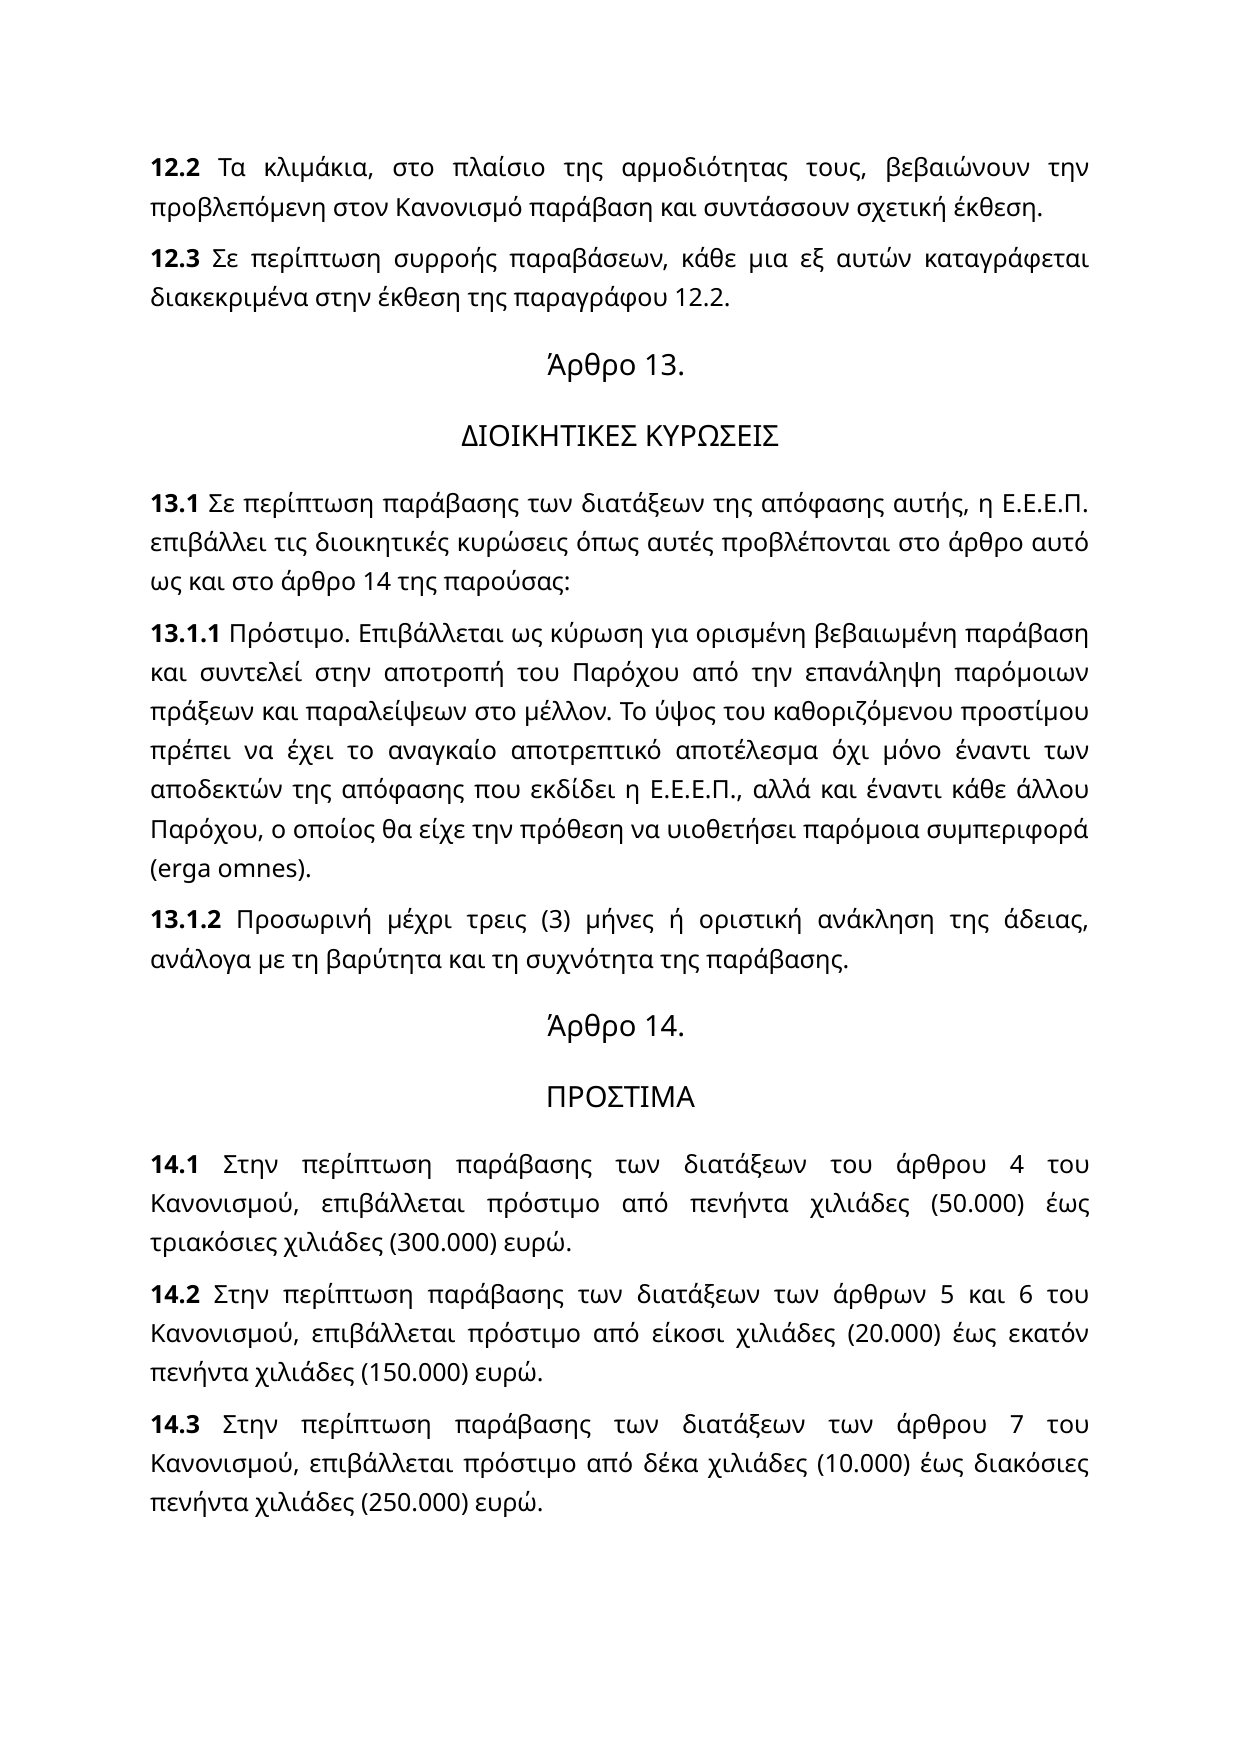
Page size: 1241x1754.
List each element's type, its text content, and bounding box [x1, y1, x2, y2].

subtitle Άρθρο 13. [150, 344, 1090, 384]
text 12.2 Τα κλιμάκια, στο πλαίσιο της αρμοδιότητας τους, βεβαιώνουν την προβλεπόμενη στον Κανονισμό παράβαση και συντάσσουν σχετική έκθεση. [150, 150, 1090, 223]
subtitle ΠΡΟΣΤΙΜΑ [150, 1076, 1090, 1116]
text 13.1.2 Προσωρινή μέχρι τρεις (3) μήνες ή οριστική ανάκληση της άδειας, ανάλογα με τη βαρύτητα και τη συχνότητα της παράβασης. [150, 902, 1090, 975]
subtitle ΔΙΟΙΚΗΤΙΚΕΣ ΚΥΡΩΣΕΙΣ [150, 415, 1090, 454]
text 14.2 Στην περίπτωση παράβασης των διατάξεων των άρθρων 5 και 6 του Κανονισμού, επιβάλλεται πρόστιμο από είκοσι χιλιάδες (20.000) έως εκατόν πενήντα χιλιάδες (150.000) ευρώ. [150, 1277, 1090, 1389]
subtitle Άρθρο 14. [150, 1005, 1090, 1045]
text 14.1 Στην περίπτωση παράβασης των διατάξεων του άρθρου 4 του Κανονισμού, επιβάλλεται πρόστιμο από πενήντα χιλιάδες (50.000) έως τριακόσιες χιλιάδες (300.000) ευρώ. [150, 1147, 1090, 1259]
text 14.3 Στην περίπτωση παράβασης των διατάξεων των άρθρου 7 του Κανονισμού, επιβάλλεται πρόστιμο από δέκα χιλιάδες (10.000) έως διακόσιες πενήντα χιλιάδες (250.000) ευρώ. [150, 1407, 1090, 1519]
text 12.3 Σε περίπτωση συρροής παραβάσεων, κάθε μια εξ αυτών καταγράφεται διακεκριμένα στην έκθεση της παραγράφου 12.2. [150, 241, 1090, 314]
text 13.1 Σε περίπτωση παράβασης των διατάξεων της απόφασης αυτής, η Ε.Ε.Ε.Π. επιβάλλει τις διοικητικές κυρώσεις όπως αυτές προβλέπονται στο άρθρο αυτό ως και στο άρθρο 14 της παρούσας: [150, 485, 1090, 598]
text 13.1.1 Πρόστιμο. Επιβάλλεται ως κύρωση για ορισμένη βεβαιωμένη παράβαση και συντελεί στην αποτροπή του Παρόχου από την επανάληψη παρόμοιων πράξεων και παραλείψεων στο μέλλον. Το ύψος του καθοριζόμενου προστίμου πρέπει να έχει το αναγκαίο αποτρεπτικό αποτέλεσμα όχι μόνο έναντι των αποδεκτών της απόφασης που εκδίδει η Ε.Ε.Ε.Π., αλλά και έναντι κάθε άλλου Παρόχου, ο οποίος θα είχε την πρόθεση να υιοθετήσει παρόμοια συμπεριφορά (erga omnes). [150, 615, 1090, 884]
